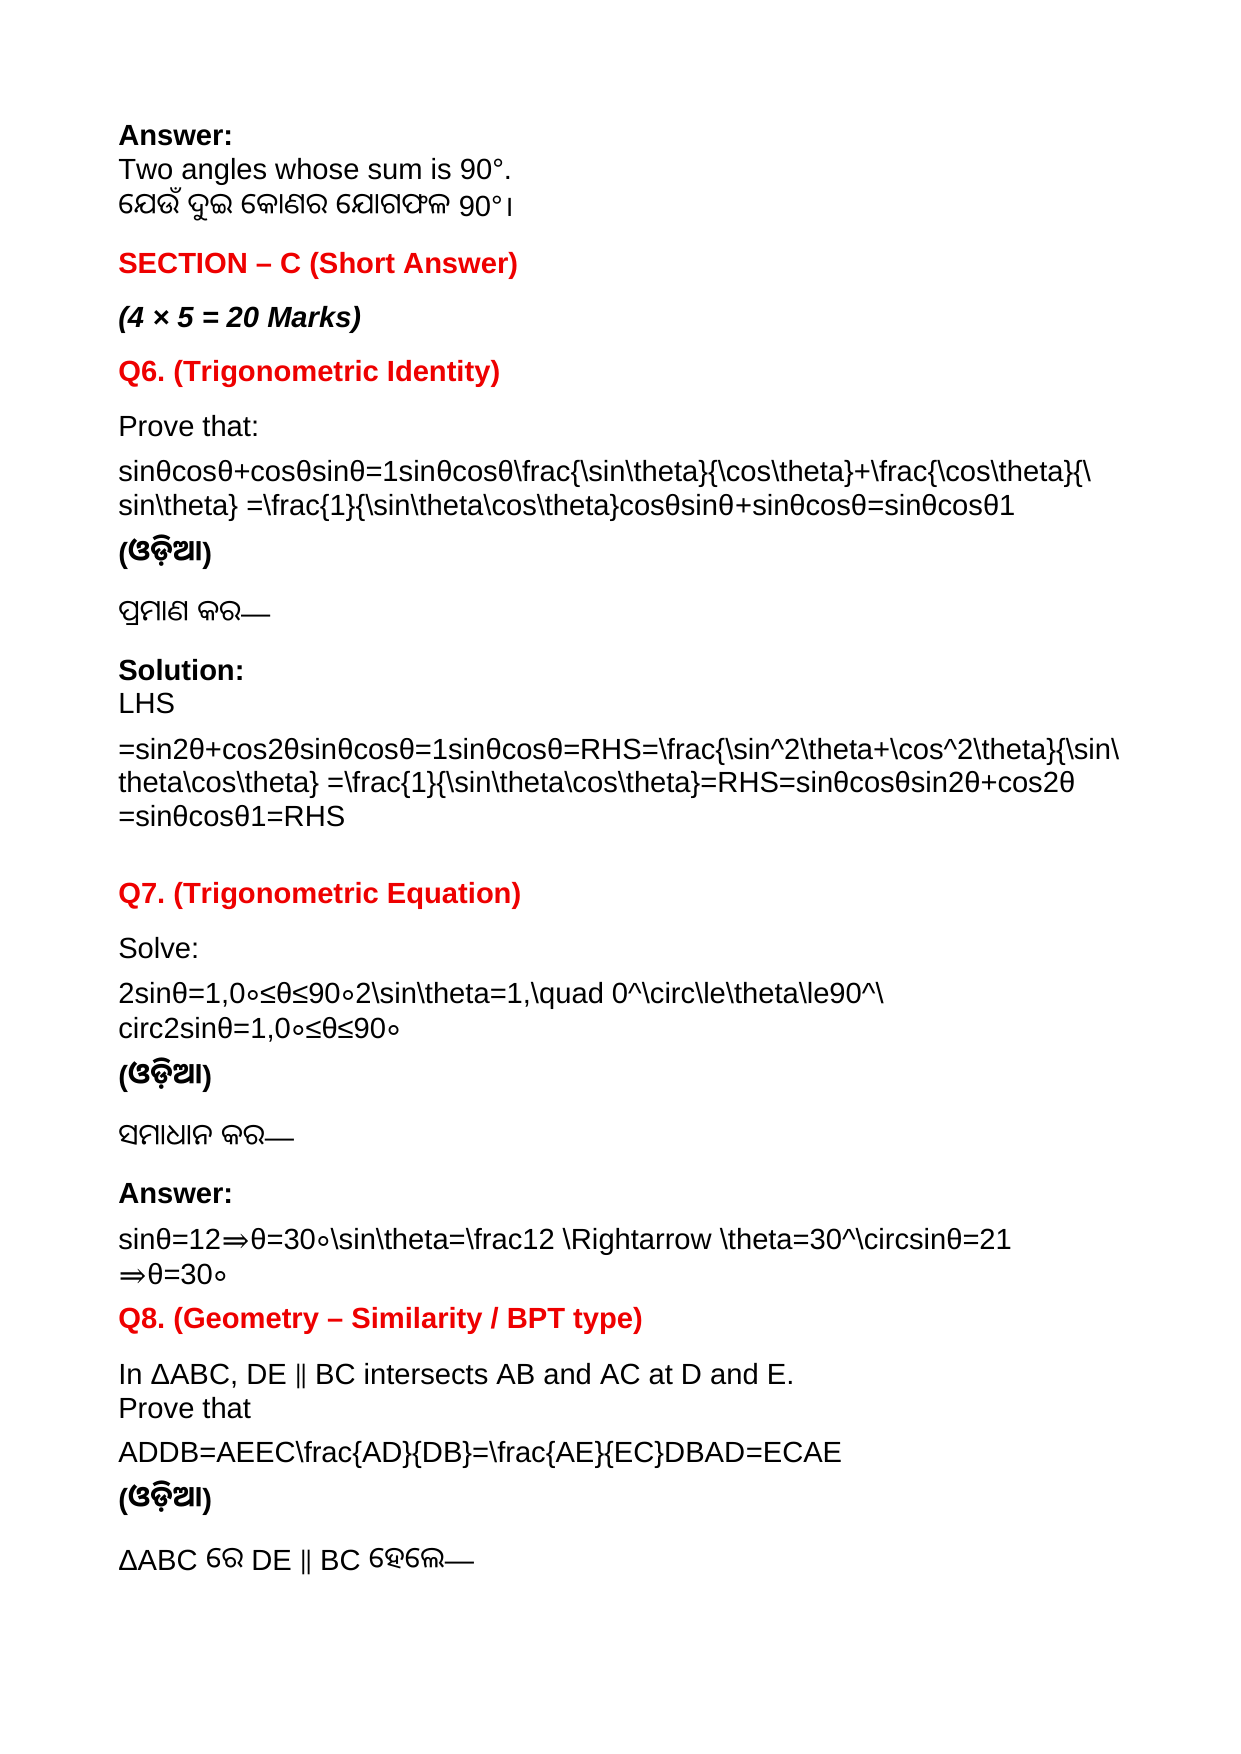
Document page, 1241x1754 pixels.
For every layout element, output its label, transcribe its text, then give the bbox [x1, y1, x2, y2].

subtitle Q8. (Geometry – Similarity / BPT type) [118, 1301, 1122, 1335]
text Answer: [118, 1177, 1122, 1210]
text sin⁡θcos⁡θ+cos⁡θsin⁡θ=1sin⁡θcos⁡θ\frac{\sin\theta}{\cos\theta}+\frac{\cos\theta}{\sin\theta} =\frac{1}{\sin\theta\cos\theta}cosθsinθ​+sinθcosθ​=sinθcosθ1​ [118, 453, 1122, 521]
text ପ୍ରମାଣ କର— [118, 592, 1122, 632]
subtitle (ଓଡ଼ିଆ) [118, 1056, 1122, 1095]
text Solve: [118, 931, 1122, 964]
text Solution: LHS [118, 653, 1122, 720]
text Prove that: [118, 409, 1122, 442]
text ADDB=AEEC\frac{AD}{DB}=\frac{AE}{EC}DBAD​=ECAE​ [118, 1434, 1122, 1468]
text =sin⁡2θ+cos⁡2θsin⁡θcos⁡θ=1sin⁡θcos⁡θ=RHS=\frac{\sin^2\theta+\cos^2\theta}{\sin\theta\cos\theta} =\frac{1}{\sin\theta\cos\theta}=RHS=sinθcosθsin2θ+cos2θ​=sinθcosθ1​=RHS [118, 730, 1122, 833]
text ΔABC ରେ DE ∥ BC ହେଲେ— [118, 1539, 1122, 1579]
subtitle (ଓଡ଼ିଆ) [118, 532, 1122, 572]
text sin⁡θ=12⇒θ=30∘\sin\theta=\frac12 \Rightarrow \theta=30^\circsinθ=21​⇒θ=30∘ [118, 1221, 1122, 1291]
subtitle Q6. (Trigonometric Identity) [118, 354, 1122, 388]
text ସମାଧାନ କର— [118, 1116, 1122, 1156]
subtitle SECTION – C (Short Answer) [118, 246, 1122, 279]
subtitle (ଓଡ଼ିଆ) [118, 1478, 1122, 1518]
text Answer: Two angles whose sum is 90°. ଯେଉଁ ଦୁଇ କୋଣର ଯୋଗଫଳ 90°। [118, 118, 1122, 225]
subtitle (4 × 5 = 20 Marks) [118, 300, 1122, 334]
subtitle Q7. (Trigonometric Equation) [118, 877, 1122, 910]
text 2sin⁡θ=1,0∘≤θ≤90∘2\sin\theta=1,\quad 0^\circ\le\theta\le90^\circ2sinθ=1,0∘≤θ≤90∘ [118, 975, 1122, 1045]
text In ΔABC, DE ∥ BC intersects AB and AC at D and E. Prove that [118, 1356, 1122, 1424]
